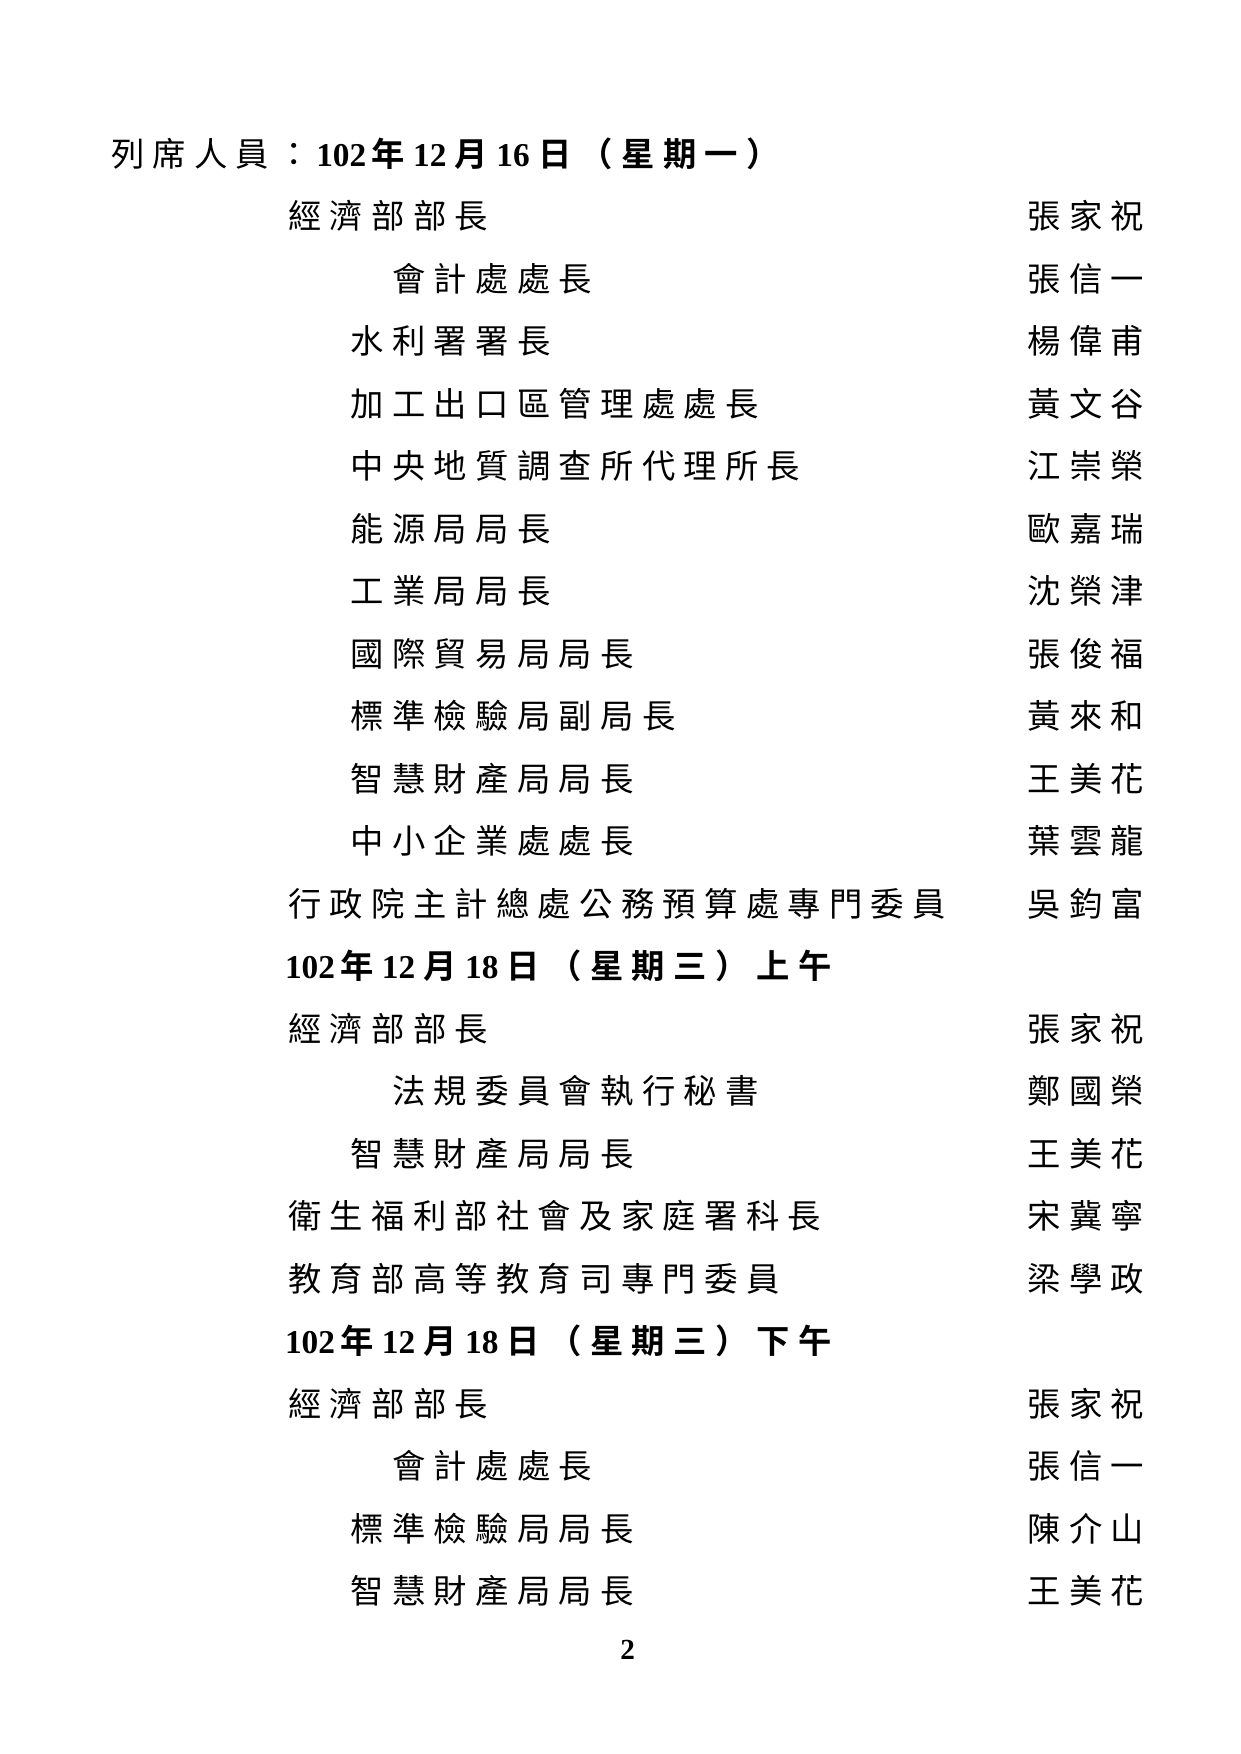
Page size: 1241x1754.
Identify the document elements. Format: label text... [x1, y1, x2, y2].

text 102年12月18日（星期三）上午 [274, 923, 1148, 985]
text 標準檢驗局局長 陳介山 [344, 1485, 1148, 1548]
text 列席人員：102年12月16日（星期一） [107, 110, 1148, 173]
text 水利署署長 楊偉甫 [344, 298, 1148, 360]
text 102年12月18日（星期三）下午 [274, 1298, 1148, 1360]
text 法規委員會執行秘書 鄭國榮 [378, 1048, 1222, 1110]
text 工業局局長 沈榮津 [344, 548, 1148, 610]
text 會計處處長 張信一 [378, 1423, 1148, 1485]
text 經濟部部長 張家祝 [274, 1360, 1148, 1423]
text 智慧財產局局長 王美花 [344, 1548, 1222, 1610]
text 加工出口區管理處處長 黃文谷 [344, 360, 1148, 423]
text 行政院主計總處公務預算處專門委員 吳鈞富 [274, 860, 1148, 923]
text 教育部高等教育司專門委員 梁學政 [274, 1235, 1148, 1298]
text 智慧財產局局長 王美花 [344, 1110, 1222, 1173]
text 經濟部部長 張家祝 [274, 985, 1148, 1048]
text 能源局局長 歐嘉瑞 [344, 485, 1148, 548]
text 中小企業處處長 葉雲龍 [344, 798, 1148, 860]
text 國際貿易局局長 張俊福 [344, 610, 1148, 673]
text 經濟部部長 張家祝 [274, 173, 1148, 235]
text 標準檢驗局副局長 黃來和 [344, 673, 1148, 735]
text 智慧財產局局長 王美花 [344, 735, 1222, 798]
text 會計處處長 張信一 [378, 235, 1148, 298]
text 中央地質調查所代理所長 江崇榮 [344, 423, 1148, 485]
text 衛生福利部社會及家庭署科長 宋冀寧 [274, 1173, 1148, 1235]
